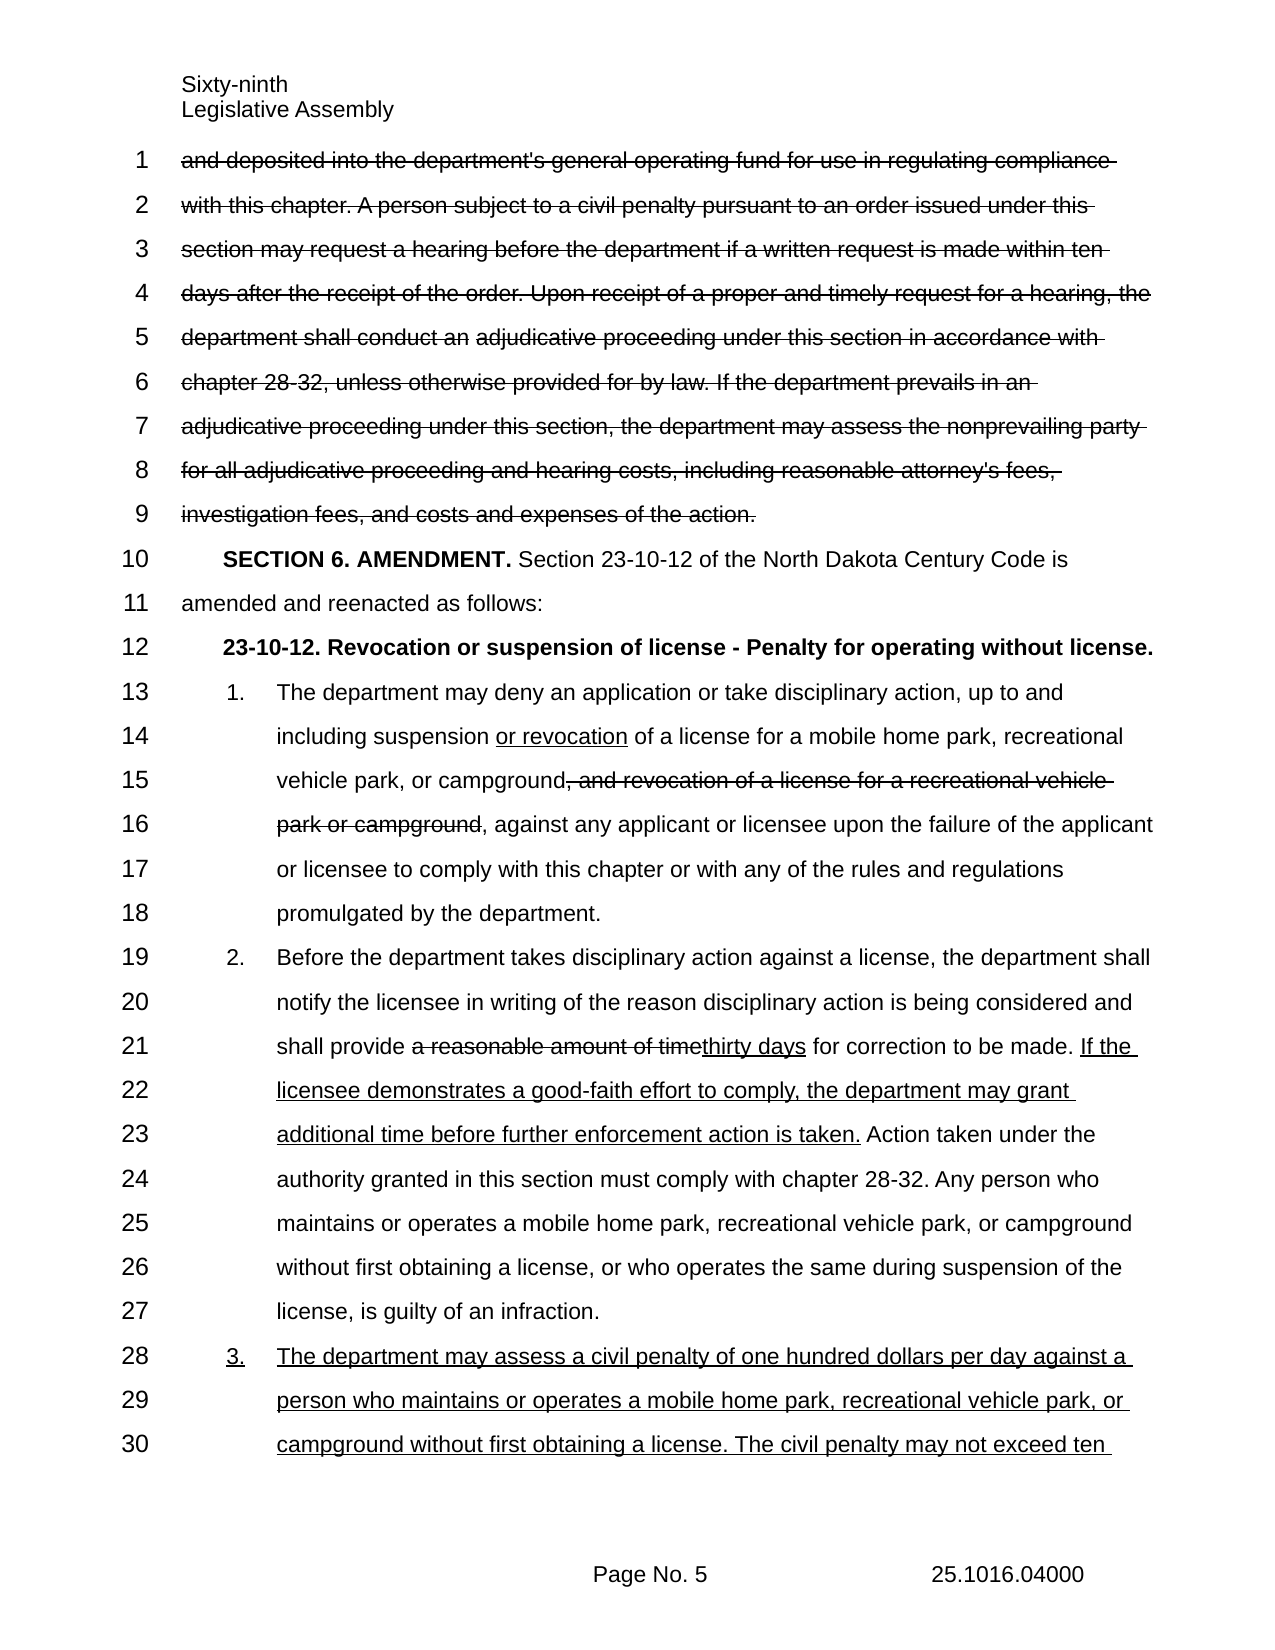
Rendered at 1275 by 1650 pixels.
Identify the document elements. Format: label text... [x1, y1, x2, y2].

text 1. The department may deny an application or take disciplinary action, up to and including suspension or revocation of a license for a mobile home park, recreational vehicle park, or campground, and revocation of a license for a recreational vehicle park or campground, against any applicant or licensee upon the failure of the applicant or licensee to comply with this chapter or with any of the rules and regulations promulgated by the department. [181, 664, 1154, 930]
text 3. The department may assess a civil penalty of one hundred dollars per day against a person who maintains or operates a mobile home park, recreational vehicle park, or campground without first obtaining a license. The civil penalty may not exceed ten [181, 1329, 1154, 1461]
text The department shall transfer a license without charge if the proposed new owner applies in writing within thirty days of the date of sale for a transfer of the license and certifies that the mobile home park, recreational vehicle park, or campground will be operated in accordance with this chapter. A new owner applying for a transfer under this section and a person holding a license issued under section 23‑10‑03, shall provide the name, address, and telephone number for the mobile home park managers and any individual possessing more than a twenty percent ownership interest in the entity subject to the license to the department once per calendar year. The department may assess a civil penalty not exceeding five thousand dollars for each violation of this section thirty days after issuing a notice of noncompliance. The civil penalty may be assessed without notice and a hearing. The civil penalty must be awarded to the department and deposited into the department's general operating fund for use in regulating compliance with this chapter. A person subject to a civil penalty pursuant to an order issued under this section may request a hearing before the department if a written request is made within ten days after the receipt of the order. Upon receipt of a proper and timely request for a hearing, the department shall conduct an adjudicative proceeding under this section in accordance with chapter 28‑32, unless otherwise provided for by law. If the department prevails in an adjudicative proceeding under this section, the department may assess the nonprevailing party for all adjudicative proceeding and hearing costs, including reasonable attorney's fees, investigation fees, and costs and expenses of the action. [181, 133, 1154, 532]
subtitle 23‑10‑12. Revocation or suspension of license ‑ Penalty for operating without license. [181, 620, 1154, 664]
text 2. Before the department takes disciplinary action against a license, the department shall notify the licensee in writing of the reason disciplinary action is being considered and shall provide a reasonable amount of timethirty days for correction to be made. If the licensee demonstrates a good‑faith effort to comply, the department may grant additional time before further enforcement action is taken. Action taken under the authority granted in this section must comply with chapter 28‑32. Any person who maintains or operates a mobile home park, recreational vehicle park, or campground without first obtaining a license, or who operates the same during suspension of the license, is guilty of an infraction. [181, 930, 1154, 1329]
text SECTION 6. AMENDMENT. Section 23‑10‑12 of the North Dakota Century Code is amended and reenacted as follows: [181, 532, 1154, 620]
